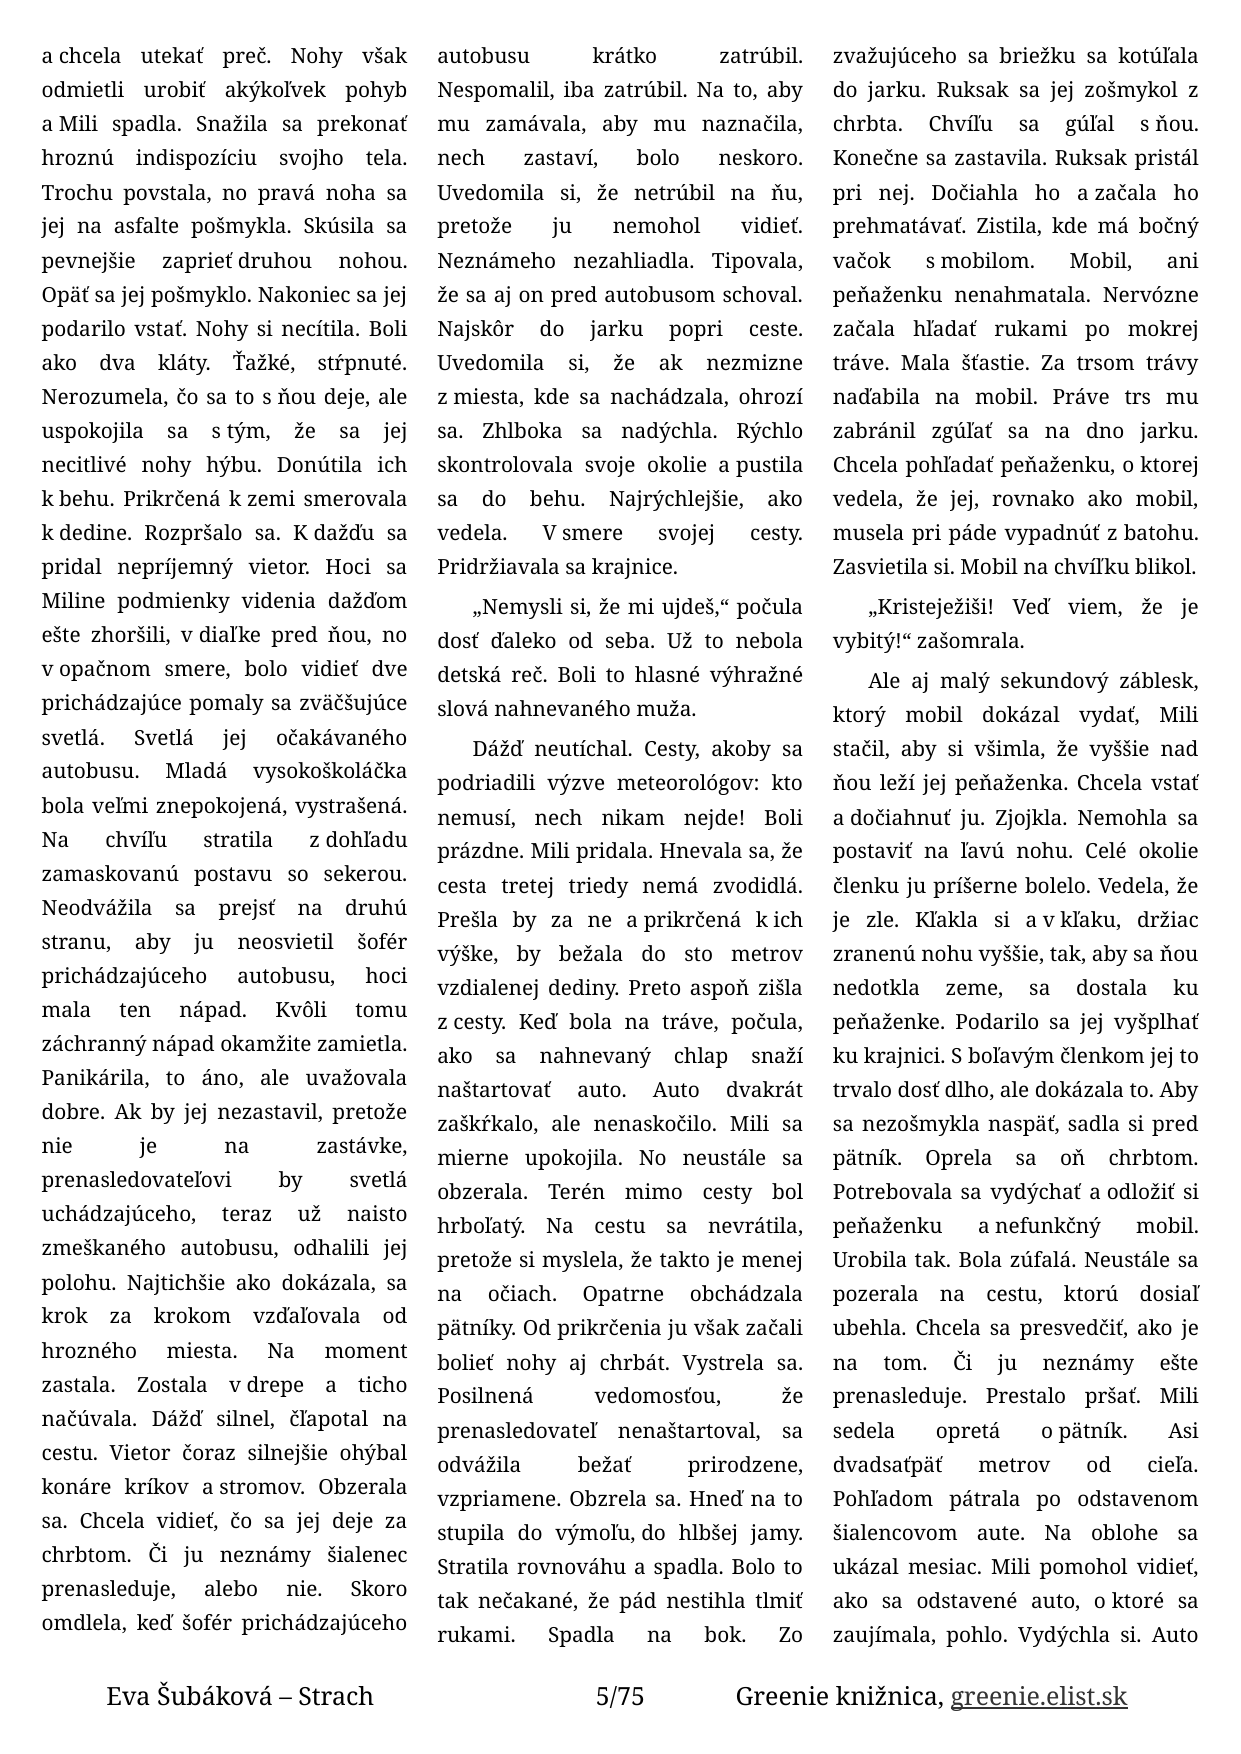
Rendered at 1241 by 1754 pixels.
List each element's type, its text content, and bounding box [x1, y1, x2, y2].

text a chcela utekať preč. Nohy však odmietli urobiť akýkoľvek pohyb a Mili spadla. Snažila sa prekonať hroznú indispozíciu svojho tela. Trochu povstala, no pravá noha sa jej na asfalte pošmykla. Skúsila sa pevnejšie zaprieť druhou nohou. Opäť sa jej pošmyklo. Nakoniec sa jej podarilo vstať. Nohy si necítila. Boli ako dva kláty. Ťažké, stŕpnuté. Nerozumela, čo sa to s ňou deje, ale uspokojila sa s tým, že sa jej necitlivé nohy hýbu. Donútila ich k behu. Prikrčená k zemi smerovala k dedine. Rozpršalo sa. K dažďu sa pridal nepríjemný vietor. Hoci sa Miline podmienky videnia dažďom ešte zhoršili, v diaľke pred ňou, no v opačnom smere, bolo vidieť dve prichádzajúce pomaly sa zväčšujúce svetlá. Svetlá jej očakávaného autobusu. Mladá vysokoškoláčka bola veľmi znepokojená, vystrašená. Na chvíľu stratila z dohľadu zamaskovanú postavu so sekerou. Neodvážila sa prejsť na druhú stranu, aby ju neosvietil šofér prichádzajúceho autobusu, hoci mala ten nápad. Kvôli tomu záchranný nápad okamžite zamietla. Panikárila, to áno, ale uvažovala dobre. Ak by jej nezastavil, pretože nie je na zastávke, prenasledovateľovi by svetlá uchádzajúceho, teraz už naisto zmeškaného autobusu, odhalili jej polohu. Najtichšie ako dokázala, sa krok za krokom vzďaľovala od hrozného miesta. Na moment zastala. Zostala v drepe a ticho načúvala. Dážď silnel, čľapotal na cestu. Vietor čoraz silnejšie ohýbal konáre kríkov a stromov. Obzerala sa. Chcela vidieť, čo sa jej deje za chrbtom. Či ju neznámy šialenec prenasleduje, alebo nie. Skoro omdlela, keď šofér prichádzajúceho [41, 41, 408, 1637]
text zvažujúceho sa briežku sa kotúľala do jarku. Ruksak sa jej zošmykol z chrbta. Chvíľu sa gúľal s ňou. Konečne sa zastavila. Ruksak pristál pri nej. Dočiahla ho a začala ho prehmatávať. Zistila, kde má bočný vačok s mobilom. Mobil, ani peňaženku nenahmatala. Nervózne začala hľadať rukami po mokrej tráve. Mala šťastie. Za trsom trávy naďabila na mobil. Práve trs mu zabránil zgúľať sa na dno jarku. Chcela pohľadať peňaženku, o ktorej vedela, že jej, rovnako ako mobil, musela pri páde vypadnúť z batohu. Zasvietila si. Mobil na chvíľku blikol. [833, 41, 1199, 581]
text „Kristeježiši! Veď viem, že je vybitý!“ zašomrala. [833, 592, 1199, 655]
text Dážď neutíchal. Cesty, akoby sa podriadili výzve meteorológov: kto nemusí, nech nikam nejde! Boli prázdne. Mili pridala. Hnevala sa, že cesta tretej triedy nemá zvodidlá. Prešla by za ne a prikrčená k ich výške, by bežala do sto metrov vzdialenej dediny. Preto aspoň zišla z cesty. Keď bola na tráve, počula, ako sa nahnevaný chlap snaží naštartovať auto. Auto dvakrát zaškŕkalo, ale nenaskočilo. Mili sa mierne upokojila. No neustále sa obzerala. Terén mimo cesty bol hrboľatý. Na cestu sa nevrátila, pretože si myslela, že takto je menej na očiach. Opatrne obchádzala pätníky. Od prikrčenia ju však začali bolieť nohy aj chrbát. Vystrela sa. Posilnená vedomosťou, že prenasledovateľ nenaštartoval, sa odvážila bežať prirodzene, vzpriamene. Obzrela sa. Hneď na to stupila do výmoľu, do hlbšej jamy. Stratila rovnováhu a spadla. Bolo to tak nečakané, že pád nestihla tlmiť rukami. Spadla na bok. Zo [437, 734, 803, 1648]
text Ale aj malý sekundový záblesk, ktorý mobil dokázal vydať, Mili stačil, aby si všimla, že vyššie nad ňou leží jej peňaženka. Chcela vstať a dočiahnuť ju. Zjojkla. Nemohla sa postaviť na ľavú nohu. Celé okolie členku ju príšerne bolelo. Vedela, že je zle. Kľakla si a v kľaku, držiac zranenú nohu vyššie, tak, aby sa ňou nedotkla zeme, sa dostala ku peňaženke. Podarilo sa jej vyšplhať ku krajnici. S boľavým členkom jej to trvalo dosť dlho, ale dokázala to. Aby sa nezošmykla naspäť, sadla si pred pätník. Oprela sa oň chrbtom. Potrebovala sa vydýchať a odložiť si peňaženku a nefunkčný mobil. Urobila tak. Bola zúfalá. Neustále sa pozerala na cestu, ktorú dosiaľ ubehla. Chcela sa presvedčiť, ako je na tom. Či ju neznámy ešte prenasleduje. Prestalo pršať. Mili sedela opretá o pätník. Asi dvadsaťpäť metrov od cieľa. Pohľadom pátrala po odstavenom šialencovom aute. Na oblohe sa ukázal mesiac. Mili pomohol vidieť, ako sa odstavené auto, o ktoré sa zaujímala, pohlo. Vydýchla si. Auto [833, 666, 1199, 1648]
text „Nemysli si, že mi ujdeš,“ počula dosť ďaleko od seba. Už to nebola detská reč. Boli to hlasné výhražné slová nahnevaného muža. [437, 592, 803, 723]
text autobusu krátko zatrúbil. Nespomalil, iba zatrúbil. Na to, aby mu zamávala, aby mu naznačila, nech zastaví, bolo neskoro. Uvedomila si, že netrúbil na ňu, pretože ju nemohol vidieť. Neznámeho nezahliadla. Tipovala, že sa aj on pred autobusom schoval. Najskôr do jarku popri ceste. Uvedomila si, že ak nezmizne z miesta, kde sa nachádzala, ohrozí sa. Zhlboka sa nadýchla. Rýchlo skontrolovala svoje okolie a pustila sa do behu. Najrýchlejšie, ako vedela. V smere svojej cesty. Pridržiavala sa krajnice. [437, 41, 803, 581]
